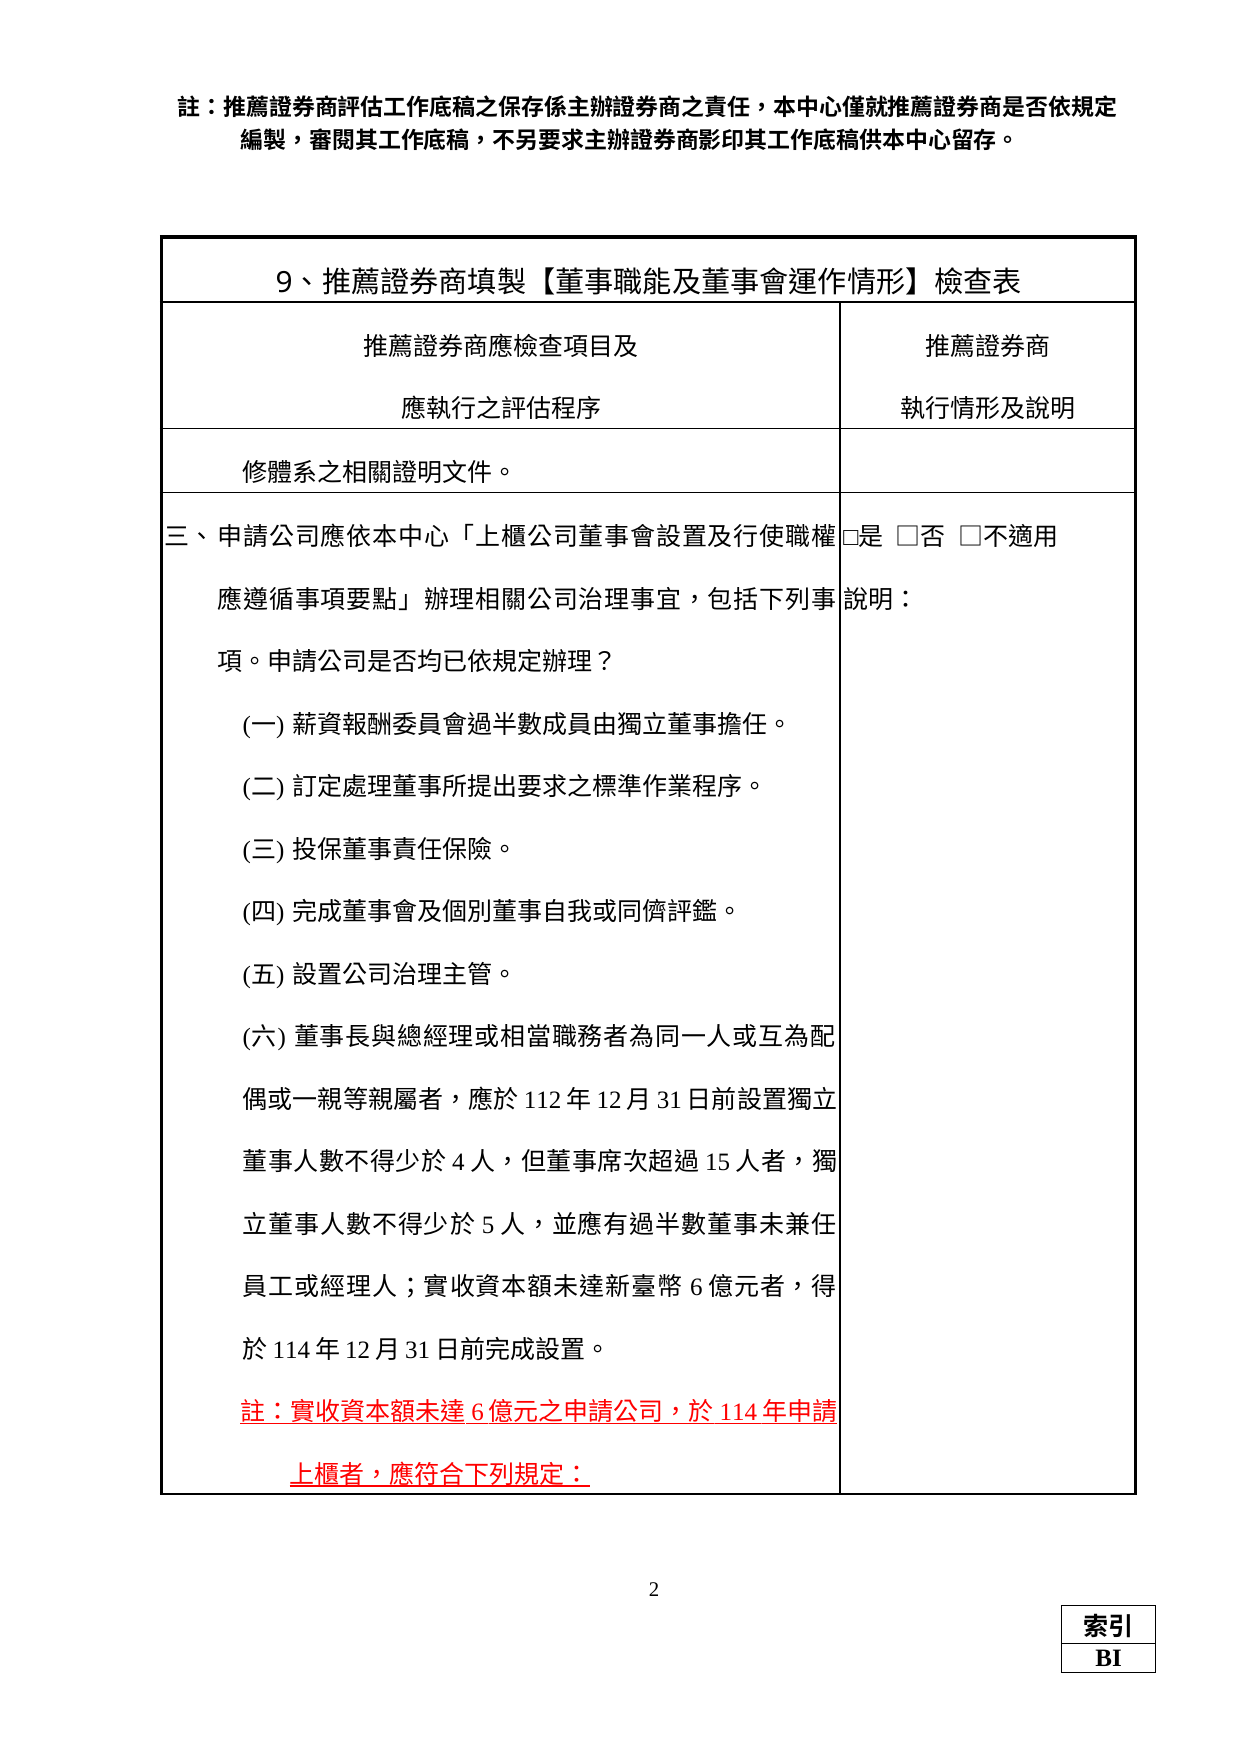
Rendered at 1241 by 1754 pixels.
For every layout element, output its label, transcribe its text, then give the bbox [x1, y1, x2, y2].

table_cell 修體系之相關證明文件。 [163, 429, 839, 492]
table_cell 推薦證券商應檢查項目及 應執行之評估程序 [163, 303, 839, 427]
table_cell 推薦證券商 執行情形及說明 [841, 303, 1134, 427]
table_cell 三、 申請公司應依本中心「上櫃公司董事會設置及行使職權應遵循事項要點」辦理相關公司治理事宜，包括下列事項。申請公司是否均已依規定辦理？ (一) 薪資報酬委員會過半數成員由獨立董事擔任。 (二) 訂定處理董事所提出要求之標準作業程序。 (三) 投保董事責任保險。 (四) 完成董事會及個別董事自我或同儕評鑑。 (五) 設置公司治理主管。 (六) 董事長與總經理或相當職務者為同一人或互為配偶或一親等親屬者，應於112年12月31日前設置獨立董事人數不得少於4人，但董事席次超過15人者，獨立董事人數不得少於5人，並應有過半數董事未兼任員工或經理人；實收資本額未達新臺幣6億元者，得於114年12月31日前完成設置。 註：實收資本額未達6億元之申請公司，於114年申請上櫃者，應符合下列規定： [163, 493, 839, 1493]
table_header 9、推薦證券商填製【董事職能及董事會運作情形】檢查表 [163, 239, 1134, 301]
table_cell □是 □否 □不適用 說明： [841, 493, 1134, 1493]
table_cell [841, 429, 1134, 492]
